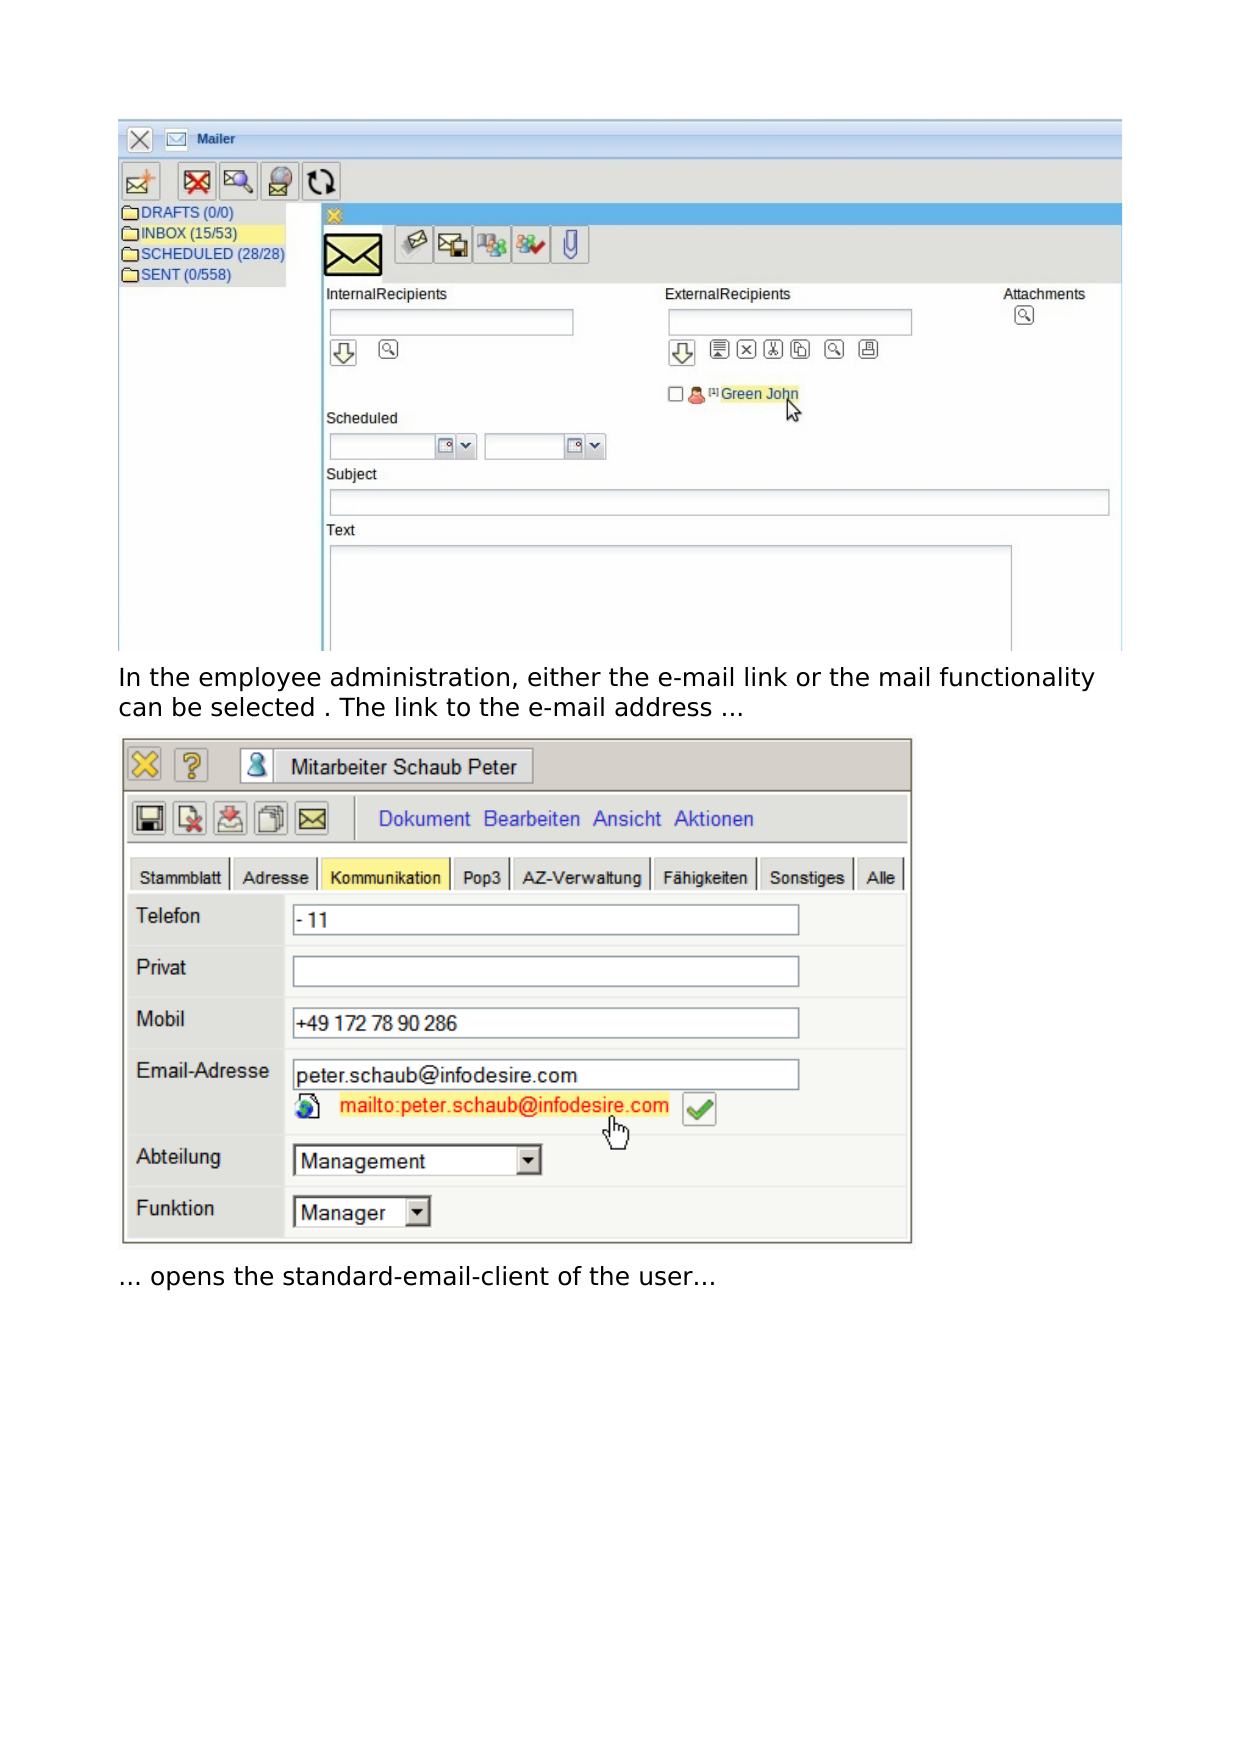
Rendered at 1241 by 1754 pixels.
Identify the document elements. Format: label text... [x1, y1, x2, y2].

picture [118, 734, 917, 1250]
picture [118, 118, 1123, 651]
text In the employee administration, either the e-mail link or the mail functionality can be selected . The link to the e-mail address ... [118, 663, 1122, 722]
text ... opens the standard-email-client of the user... [118, 1262, 1122, 1292]
